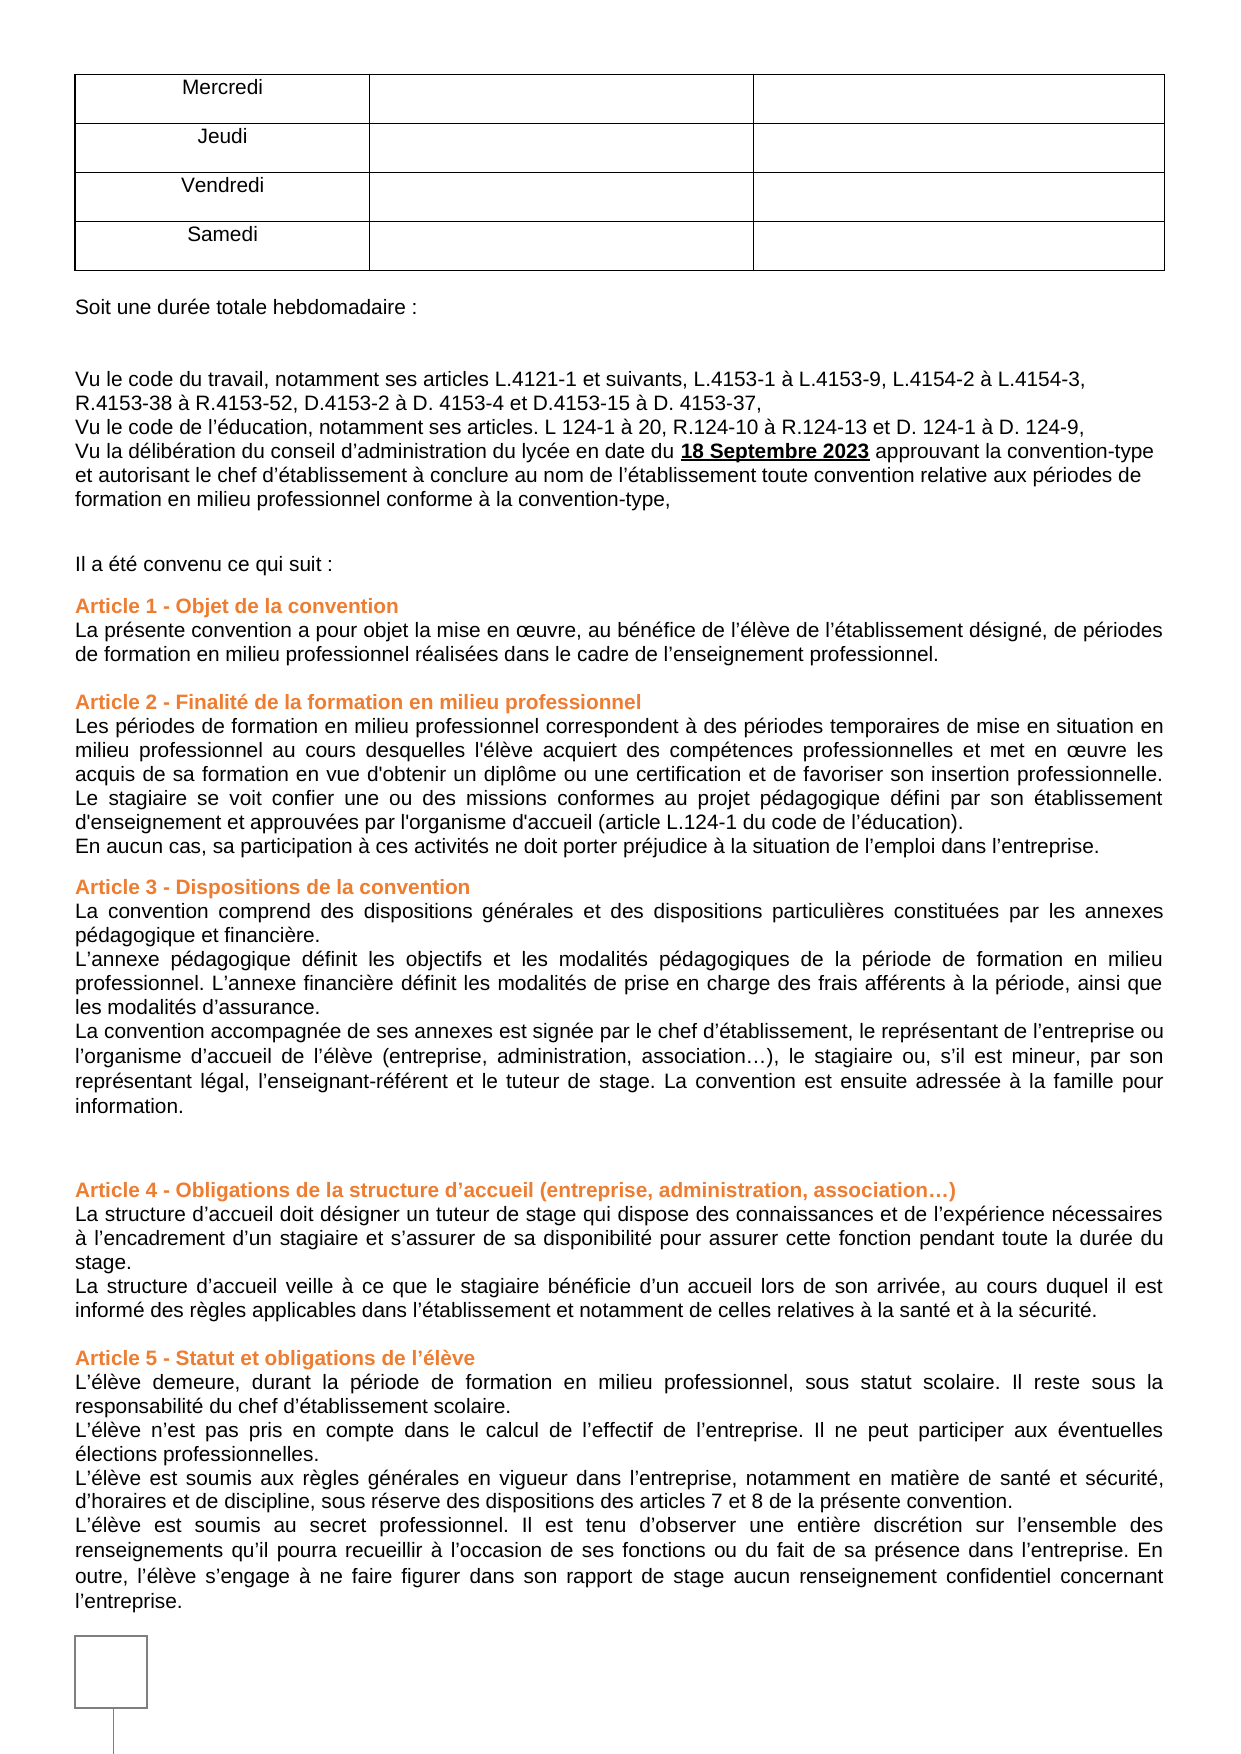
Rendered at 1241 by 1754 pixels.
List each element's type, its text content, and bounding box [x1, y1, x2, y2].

text Article 2 - Finalité de la formation en milieu professionnel [75, 690, 1165, 714]
text L’élève n’est pas pris en compte dans le calcul de l’effectif de l’entreprise. Il ne peut participer aux éventuelles élections professionnelles. [75, 1417, 1165, 1465]
text Article 3 - Dispositions de la convention [75, 875, 1165, 899]
table_cell [754, 222, 1164, 270]
text Soit une durée totale hebdomadaire : [75, 295, 1165, 319]
text Il a été convenu ce qui suit : [75, 552, 1165, 576]
table_cell [754, 124, 1164, 172]
table_cell Mercredi [76, 75, 369, 123]
table_cell [370, 75, 753, 123]
text L’élève est soumis au secret professionnel. Il est tenu d’observer une entière discrétion sur l’ensemble des renseignements qu’il pourra recueillir à l’occasion de ses fonctions ou du fait de sa présence dans l’entreprise. En outre, l’élève s’engage à ne faire figurer dans son rapport de stage aucun renseignement confidentiel concernant l’entreprise. [75, 1513, 1165, 1612]
table_cell [754, 75, 1164, 123]
text L’élève demeure, durant la période de formation en milieu professionnel, sous statut scolaire. Il reste sous la responsabilité du chef d’établissement scolaire. [75, 1369, 1165, 1417]
text Article 5 - Statut et obligations de l’élève [75, 1346, 1165, 1369]
text Vu le code du travail, notamment ses articles L.4121-1 et suivants, L.4153-1 à L.4153-9, L.4154-2 à L.4154-3, R.4153-38 à R.4153-52, D.4153-2 à D. 4153-4 et D.4153-15 à D. 4153-37, [75, 367, 1165, 414]
table_cell [754, 173, 1164, 221]
text La convention comprend des dispositions générales et des dispositions particulières constituées par les annexes pédagogique et financière. [75, 899, 1165, 947]
table_cell [370, 124, 753, 172]
text Vu le code de l’éducation, notamment ses articles. L 124-1 à 20, R.124-10 à R.124-13 et D. 124-1 à D. 124-9, [75, 414, 1165, 438]
text Article 1 - Objet de la convention [75, 594, 1165, 618]
table_cell Vendredi [76, 173, 369, 221]
text L’annexe pédagogique définit les objectifs et les modalités pédagogiques de la période de formation en milieu professionnel. L’annexe financière définit les modalités de prise en charge des frais afférents à la période, ainsi que les modalités d’assurance. [75, 947, 1165, 1019]
table_cell Jeudi [76, 124, 369, 172]
table_cell [370, 222, 753, 270]
text Article 4 - Obligations de la structure d’accueil (entreprise, administration, association…) [75, 1178, 1165, 1202]
text Les périodes de formation en milieu professionnel correspondent à des périodes temporaires de mise en situation en milieu professionnel au cours desquelles l'élève acquiert des compétences professionnelles et met en œuvre les acquis de sa formation en vue d'obtenir un diplôme ou une certification et de favoriser son insertion professionnelle. Le stagiaire se voit confier une ou des missions conformes au projet pédagogique défini par son établissement d'enseignement et approuvées par l'organisme d'accueil (article L.124-1 du code de l’éducation). [75, 714, 1165, 833]
text La convention accompagnée de ses annexes est signée par le chef d’établissement, le représentant de l’entreprise ou l’organisme d’accueil de l’élève (entreprise, administration, association…), le stagiaire ou, s’il est mineur, par son représentant légal, l’enseignant-référent et le tuteur de stage. La convention est ensuite adressée à la famille pour information. [75, 1019, 1165, 1118]
text La présente convention a pour objet la mise en œuvre, au bénéfice de l’élève de l’établissement désigné, de périodes de formation en milieu professionnel réalisées dans le cadre de l’enseignement professionnel. [75, 618, 1165, 666]
text L’élève est soumis aux règles générales en vigueur dans l’entreprise, notamment en matière de santé et sécurité, d’horaires et de discipline, sous réserve des dispositions des articles 7 et 8 de la présente convention. [75, 1465, 1165, 1513]
text Vu la délibération du conseil d’administration du lycée en date du 18 Septembre 2023 approuvant la convention-type et autorisant le chef d’établissement à conclure au nom de l’établissement toute convention relative aux périodes de formation en milieu professionnel conforme à la convention-type, [75, 438, 1165, 510]
table_cell Samedi [76, 222, 369, 270]
text La structure d’accueil doit désigner un tuteur de stage qui dispose des connaissances et de l’expérience nécessaires à l’encadrement d’un stagiaire et s’assurer de sa disponibilité pour assurer cette fonction pendant toute la durée du stage. [75, 1202, 1165, 1274]
table_cell [370, 173, 753, 221]
text La structure d’accueil veille à ce que le stagiaire bénéficie d’un accueil lors de son arrivée, au cours duquel il est informé des règles applicables dans l’établissement et notamment de celles relatives à la santé et à la sécurité. [75, 1274, 1165, 1322]
text En aucun cas, sa participation à ces activités ne doit porter préjudice à la situation de l’emploi dans l’entreprise. [75, 833, 1165, 857]
